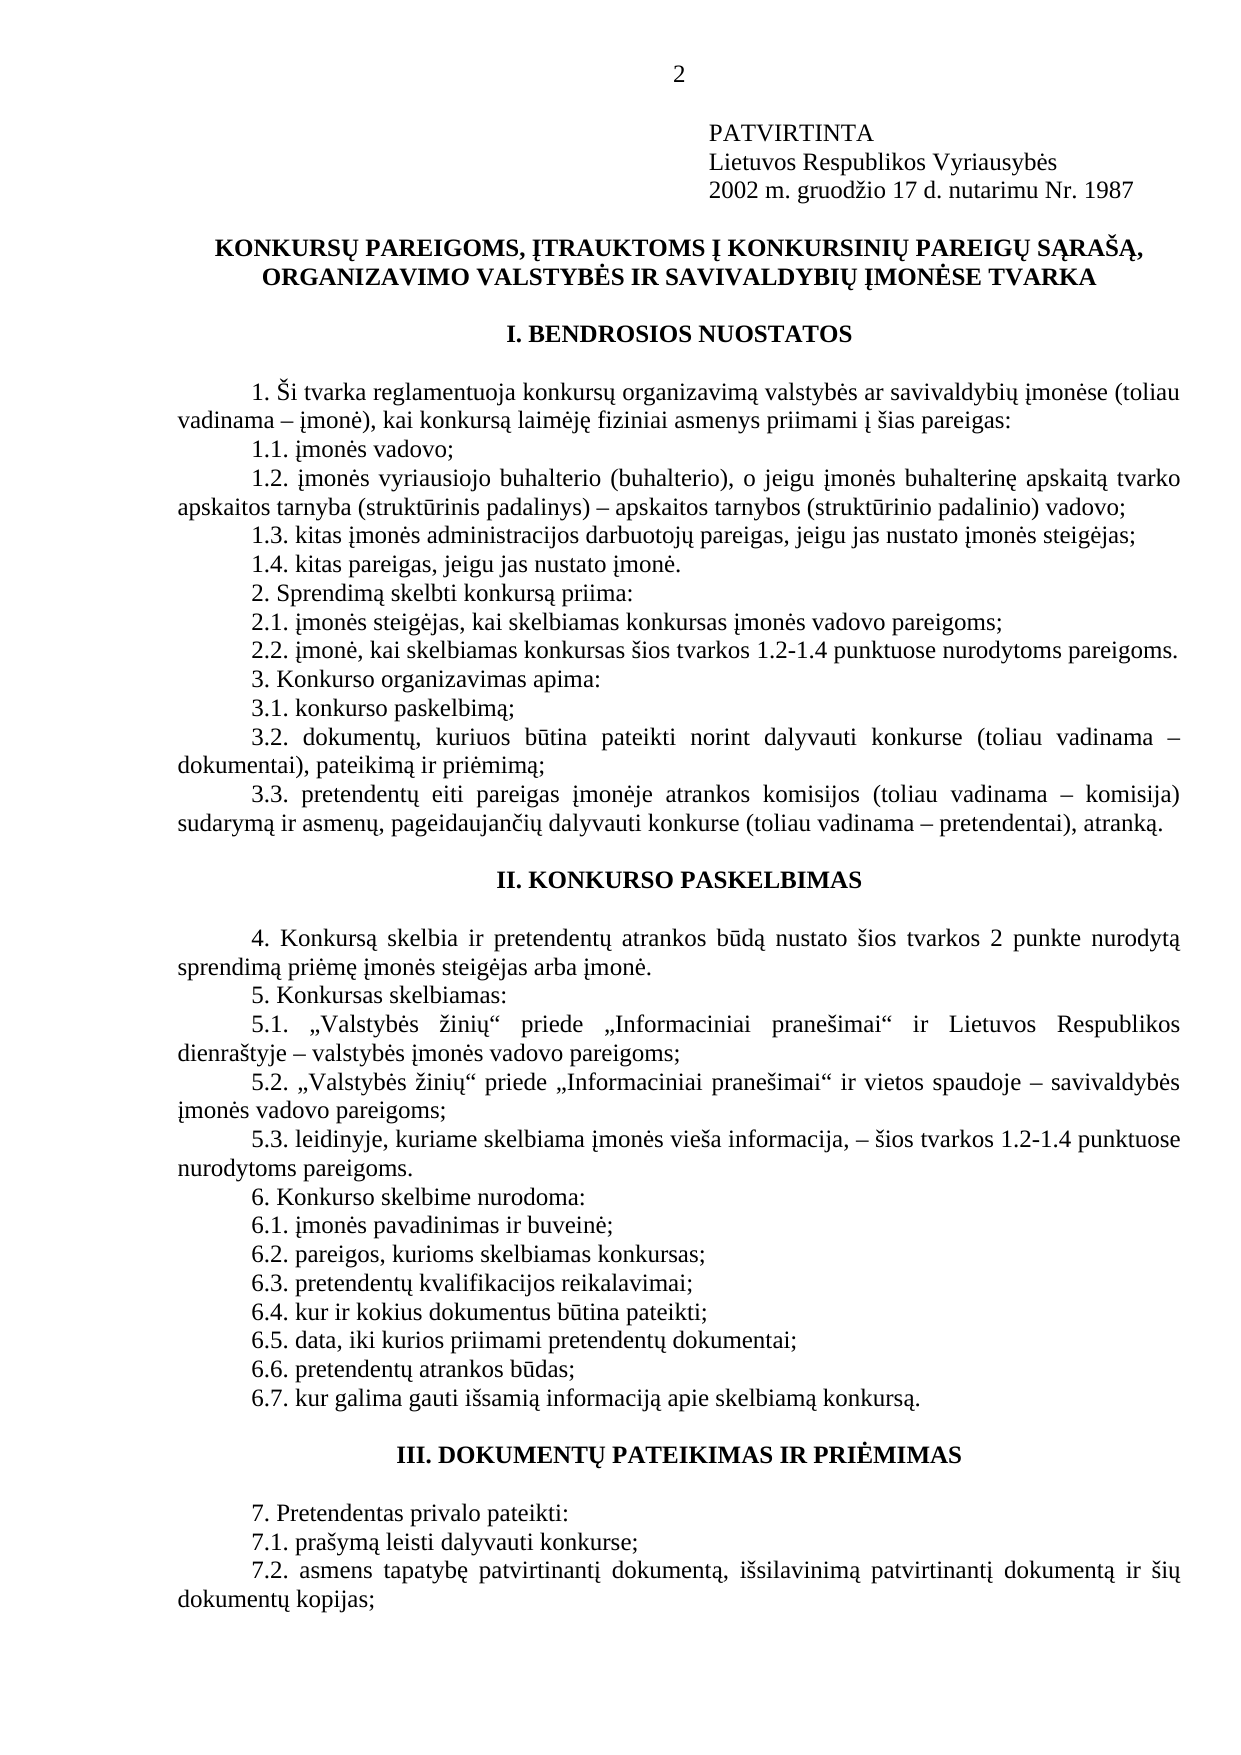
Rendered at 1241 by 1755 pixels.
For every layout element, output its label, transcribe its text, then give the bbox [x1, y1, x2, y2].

text 7.2. asmens tapatybę patvirtinantį dokumentą, išsilavinimą patvirtinantį dokumentą ir šių dokumentų kopijas; [177, 1556, 1181, 1613]
text 5. Konkursas skelbiamas: [177, 981, 1181, 1009]
text 3. Konkurso organizavimas apima: [177, 664, 1181, 693]
text Lietuvos Respublikos Vyriausybės [177, 147, 1181, 176]
text PATVIRTINTA [177, 118, 1181, 147]
text 6.7. kur galima gauti išsamią informaciją apie skelbiamą konkursą. [177, 1383, 1181, 1412]
text 6.6. pretendentų atrankos būdas; [177, 1354, 1181, 1383]
text 3.2. dokumentų, kuriuos būtina pateikti norint dalyvauti konkurse (toliau vadinama – dokumentai), pateikimą ir priėmimą; [177, 722, 1181, 779]
text 6.3. pretendentų kvalifikacijos reikalavimai; [177, 1268, 1181, 1297]
text 6.1. įmonės pavadinimas ir buveinė; [177, 1211, 1181, 1239]
text 6.2. pareigos, kurioms skelbiamas konkursas; [177, 1239, 1181, 1268]
text 5.2. „Valstybės žinių“ priede „Informaciniai pranešimai“ ir vietos spaudoje – savivaldybės įmonės vadovo pareigoms; [177, 1067, 1181, 1124]
text 7. Pretendentas privalo pateikti: [177, 1498, 1181, 1527]
text 3.1. konkurso paskelbimą; [177, 693, 1181, 722]
text 6. Konkurso skelbime nurodoma: [177, 1182, 1181, 1211]
text 5.3. leidinyje, kuriame skelbiama įmonės vieša informacija, – šios tvarkos 1.2-1.4 punktuose nurodytoms pareigoms. [177, 1124, 1181, 1182]
text 1.3. kitas įmonės administracijos darbuotojų pareigas, jeigu jas nustato įmonės steigėjas; [177, 521, 1181, 549]
text 2. Sprendimą skelbti konkursą priima: [177, 578, 1181, 607]
text 6.5. data, iki kurios priimami pretendentų dokumentai; [177, 1326, 1181, 1354]
text 4. Konkursą skelbia ir pretendentų atrankos būdą nustato šios tvarkos 2 punkte nurodytą sprendimą priėmę įmonės steigėjas arba įmonė. [177, 923, 1181, 981]
text III. DOKUMENTŲ PATEIKIMAS IR PRIĖMIMAS [177, 1441, 1181, 1469]
text 1.4. kitas pareigas, jeigu jas nustato įmonė. [177, 549, 1181, 578]
text 7.1. prašymą leisti dalyvauti konkurse; [177, 1527, 1181, 1556]
text 1.2. įmonės vyriausiojo buhalterio (buhalterio), o jeigu įmonės buhalterinę apskaitą tvarko apskaitos tarnyba (struktūrinis padalinys) – apskaitos tarnybos (struktūrinio padalinio) vadovo; [177, 463, 1181, 521]
text 3.3. pretendentų eiti pareigas įmonėje atrankos komisijos (toliau vadinama – komisija) sudarymą ir asmenų, pageidaujančių dalyvauti konkurse (toliau vadinama – pretendentai), atranką. [177, 779, 1181, 837]
text 5.1. „Valstybės žinių“ priede „Informaciniai pranešimai“ ir Lietuvos Respublikos dienraštyje – valstybės įmonės vadovo pareigoms; [177, 1009, 1181, 1067]
text 6.4. kur ir kokius dokumentus būtina pateikti; [177, 1297, 1181, 1326]
text I. BENDROSIOS NUOSTATOS [177, 319, 1181, 348]
text II. KONKURSO PASKELBIMAS [177, 866, 1181, 894]
text 1.1. įmonės vadovo; [177, 434, 1181, 463]
text KONKURSŲ PAREIGOMS, ĮTRAUKTOMS Į KONKURSINIŲ PAREIGŲ SĄRAŠĄ, ORGANIZAVIMO VALSTYBĖS IR SAVIVALDYBIŲ ĮMONĖSE TVARKA [177, 233, 1181, 291]
text 2.2. įmonė, kai skelbiamas konkursas šios tvarkos 1.2-1.4 punktuose nurodytoms pareigoms. [177, 636, 1181, 664]
text 2.1. įmonės steigėjas, kai skelbiamas konkursas įmonės vadovo pareigoms; [177, 607, 1181, 636]
text 2002 m. gruodžio 17 d. nutarimu Nr. 1987 [177, 176, 1181, 204]
text 1. Ši tvarka reglamentuoja konkursų organizavimą valstybės ar savivaldybių įmonėse (toliau vadinama – įmonė), kai konkursą laimėję fiziniai asmenys priimami į šias pareigas: [177, 377, 1181, 434]
